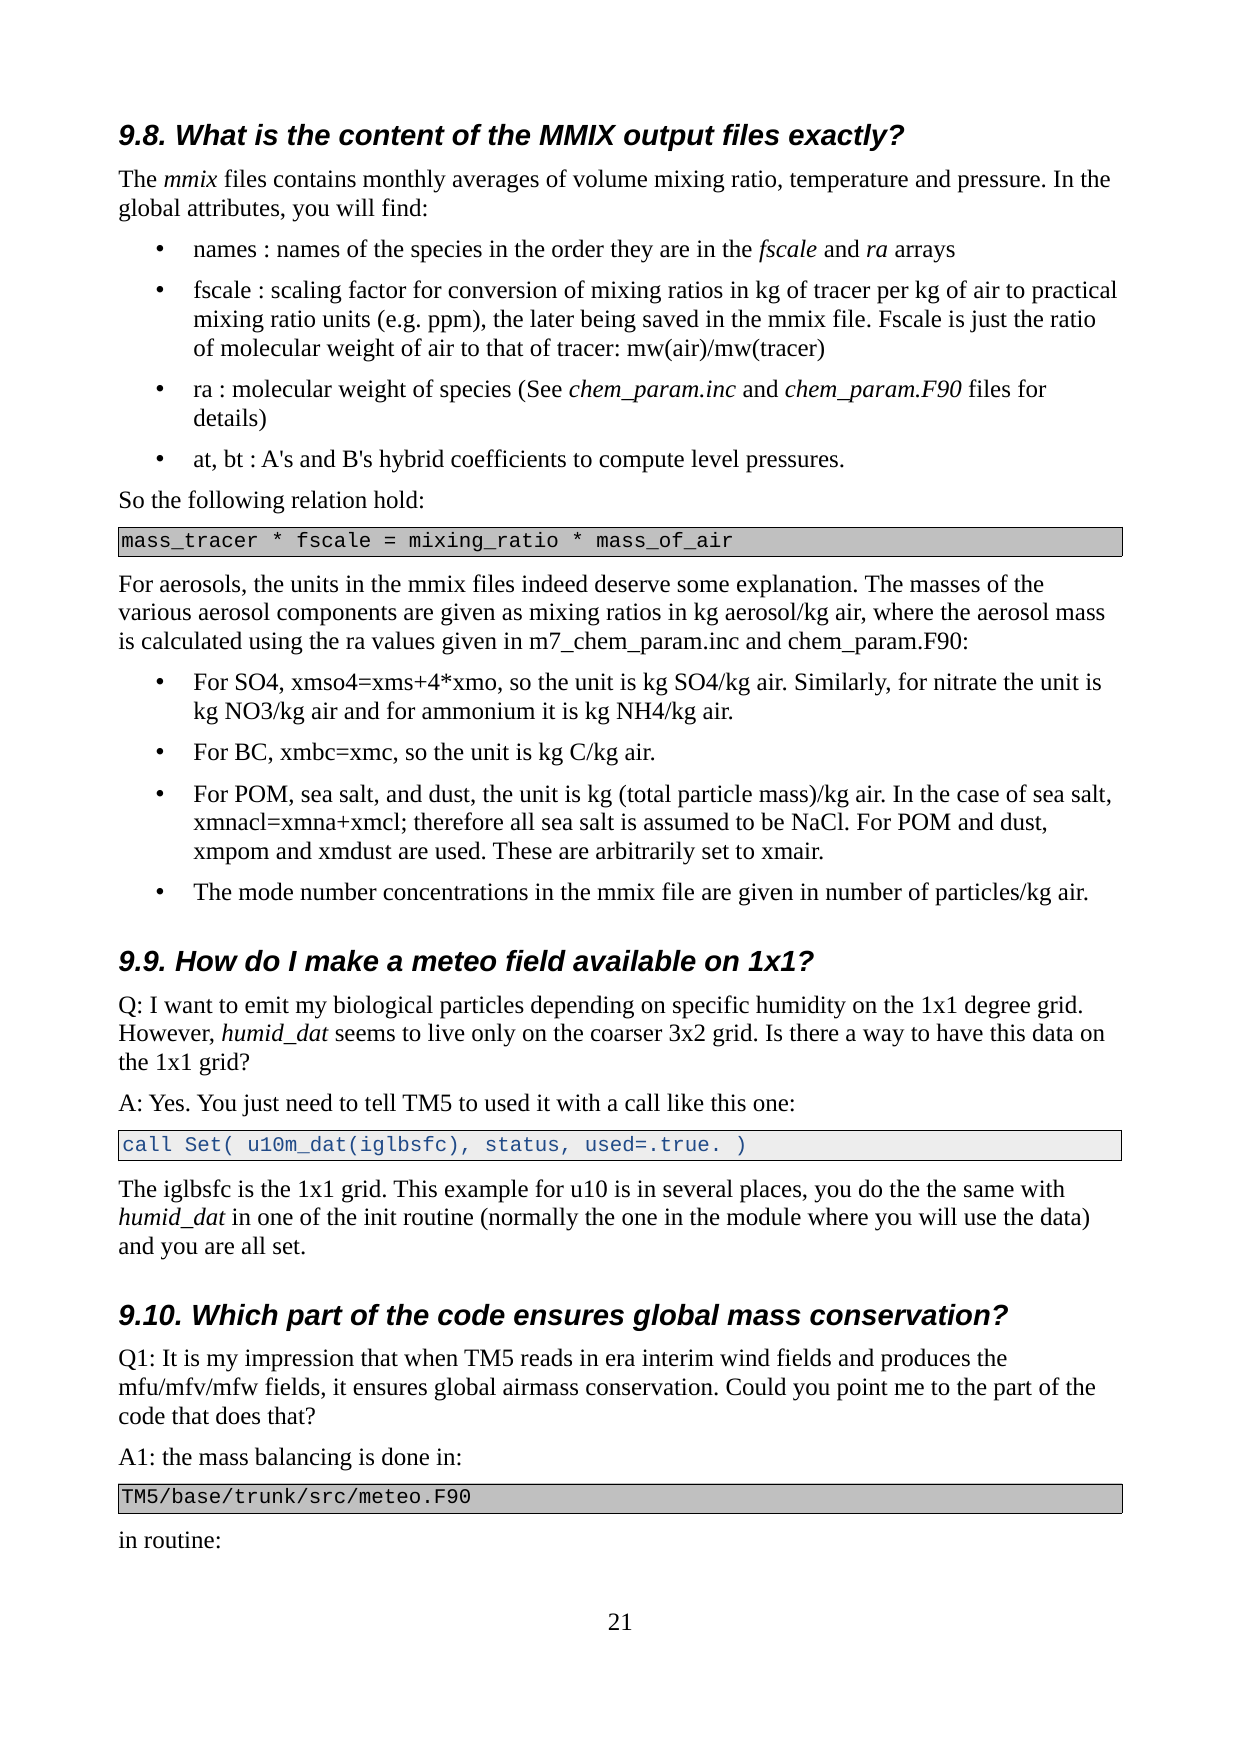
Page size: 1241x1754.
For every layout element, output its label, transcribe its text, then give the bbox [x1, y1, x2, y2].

text The mmix files contains monthly averages of volume mixing ratio, temperature and pressure. In the global attributes, you will find: [118, 164, 1122, 222]
text in routine: [118, 1526, 1122, 1554]
list For SO4, xmso4=xms+4*xmo, so the unit is kg SO4/kg air. Similarly, for nitrate the unit is kg NO3/kg air and for ammonium it is kg NH4/kg air. [156, 667, 1122, 725]
text For aerosols, the units in the mmix files indeed deserve some explanation. The masses of the various aerosol components are given as mixing ratios in kg aerosol/kg air, where the aerosol mass is calculated using the ra values given in m7_chem_param.inc and chem_param.F90: [118, 569, 1122, 655]
list at, bt : A's and B's hybrid coefficients to compute level pressures. [156, 444, 1122, 473]
list ra : molecular weight of species (See chem_param.inc and chem_param.F90 files for details) [156, 374, 1122, 432]
text The iglbsfc is the 1x1 grid. This example for u10 is in several places, you do the the same with humid_dat in one of the init routine (normally the one in the module where you will use the data) and you are all set. [118, 1174, 1122, 1260]
text TM5/base/trunk/src/meteo.F90 [119, 1485, 1122, 1513]
text call Set( u10m_dat(iglbsfc), status, used=.true. ) [119, 1131, 1121, 1160]
text So the following relation hold: [118, 485, 1122, 514]
list fscale : scaling factor for conversion of mixing ratios in kg of tracer per kg of air to practical mixing ratio units (e.g. ppm), the later being saved in the mmix file. Fscale is just the ratio of molecular weight of air to that of tracer: mw(air)/mw(tracer) [156, 275, 1122, 362]
text A1: the mass balancing is done in: [118, 1442, 1122, 1471]
text A: Yes. You just need to tell TM5 to used it with a call like this one: [118, 1088, 1122, 1117]
list names : names of the species in the order they are in the fscale and ra arrays [156, 234, 1122, 263]
subtitle What is the content of the MMIX output files exactly? [118, 118, 1122, 152]
text mass_tracer * fscale = mixing_ratio * mass_of_air [119, 528, 1122, 556]
subtitle Which part of the code ensures global mass conservation? [118, 1297, 1122, 1331]
subtitle How do I make a meteo field available on 1x1? [118, 944, 1122, 977]
list For BC, xmbc=xmc, so the unit is kg C/kg air. [156, 737, 1122, 766]
text Q: I want to emit my biological particles depending on specific humidity on the 1x1 degree grid. However, humid_dat seems to live only on the coarser 3x2 grid. Is there a way to have this data on the 1x1 grid? [118, 990, 1122, 1076]
text Q1: It is my impression that when TM5 reads in era interim wind fields and produces the mfu/mfv/mfw fields, it ensures global airmass conservation. Could you point me to the part of the code that does that? [118, 1343, 1122, 1430]
list For POM, sea salt, and dust, the unit is kg (total particle mass)/kg air. In the case of sea salt, xmnacl=xmna+xmcl; therefore all sea salt is assumed to be NaCl. For POM and dust, xmpom and xmdust are used. These are arbitrarily set to xmair. [156, 779, 1122, 865]
list The mode number concentrations in the mmix file are given in number of particles/kg air. [156, 877, 1122, 906]
